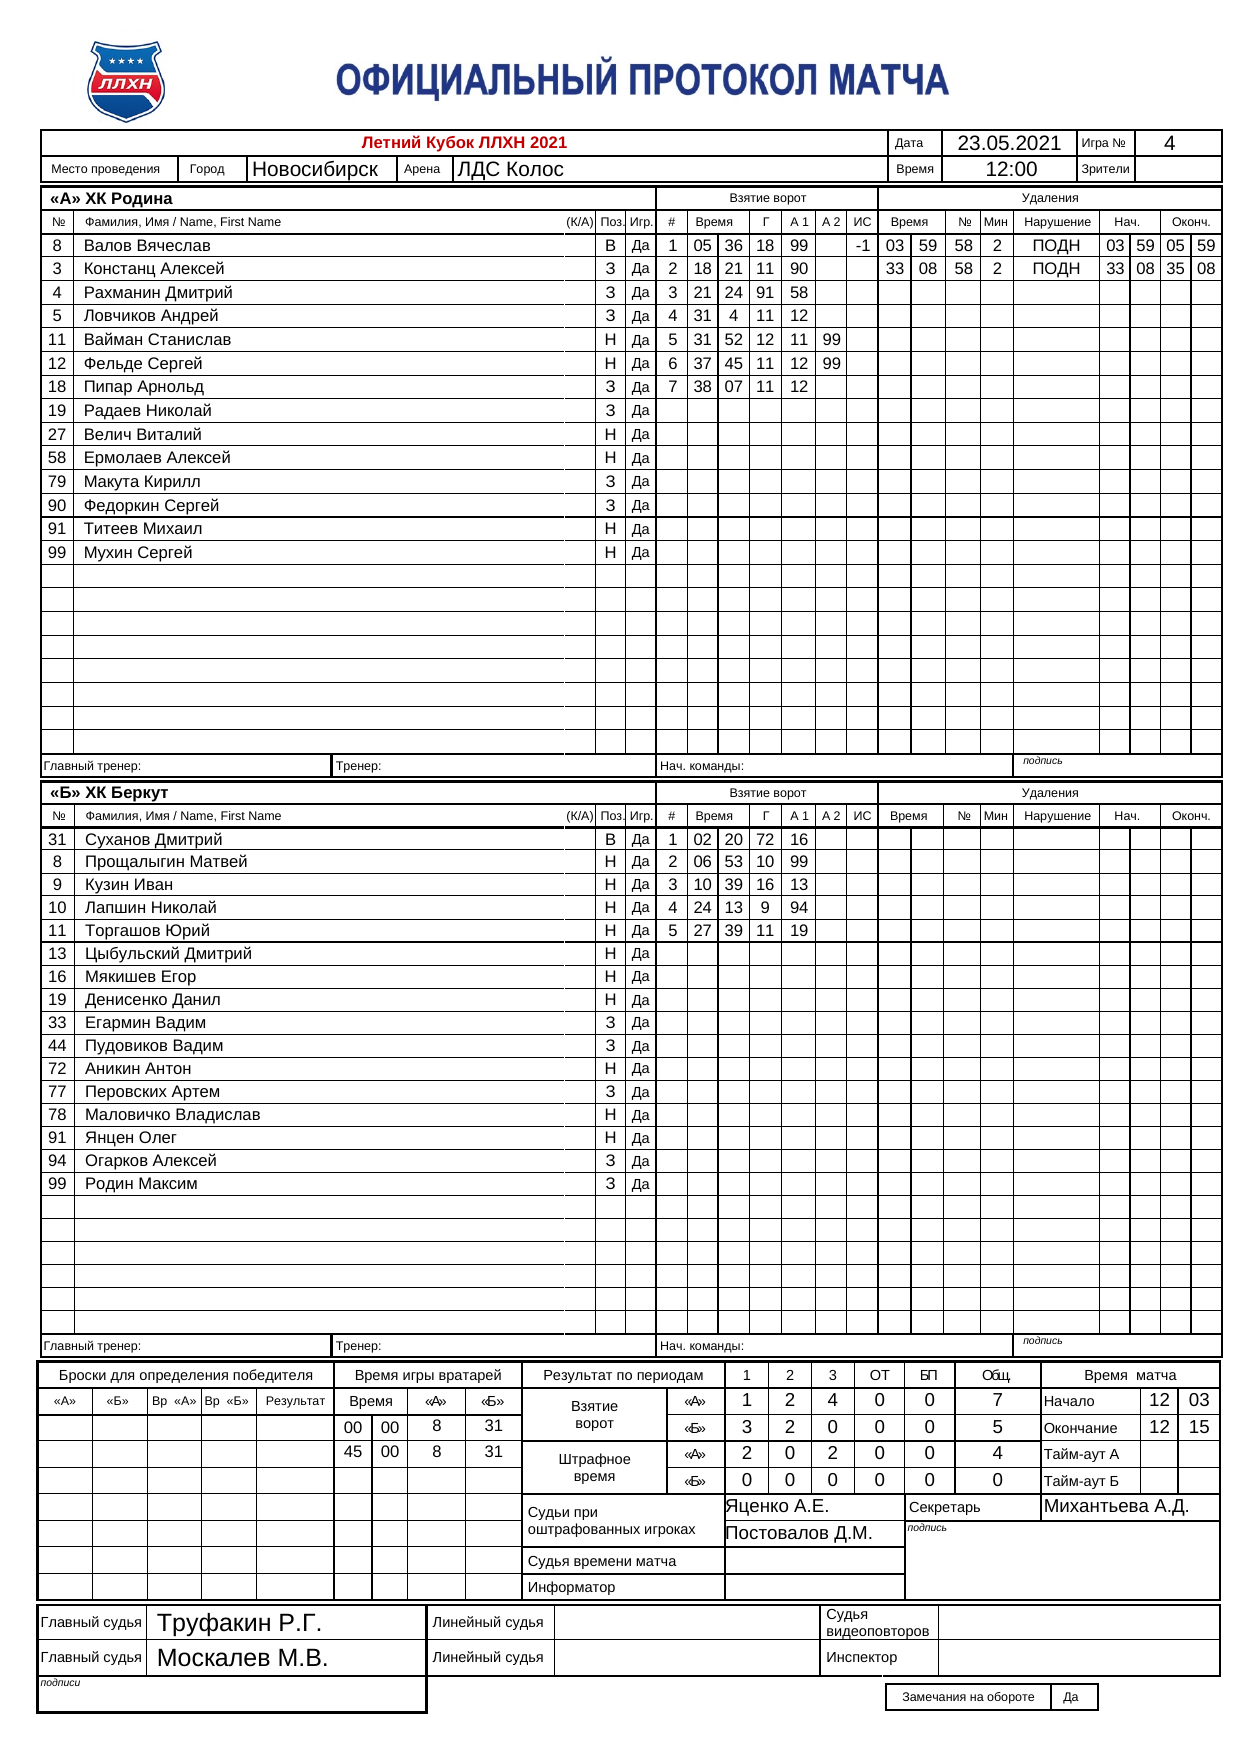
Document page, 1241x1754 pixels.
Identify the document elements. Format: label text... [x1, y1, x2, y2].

table_cell Нач. команды: [657, 1335, 1012, 1356]
table_cell Да [626, 470, 655, 493]
table_cell [1161, 565, 1190, 587]
table_cell [912, 1127, 943, 1149]
table_cell 18 [42, 376, 73, 398]
table_cell 10 [688, 874, 717, 895]
table_cell [847, 399, 877, 422]
table_cell [42, 1196, 74, 1218]
table_cell Валов Вячеслав [74, 235, 564, 256]
table_cell [1131, 1242, 1160, 1264]
table_cell 27 [688, 920, 717, 941]
table_cell [688, 423, 717, 445]
table_cell [879, 612, 910, 634]
table_cell [75, 1265, 564, 1287]
table_cell [1131, 850, 1160, 872]
table_header Замечания на обороте [887, 1685, 1050, 1709]
table_cell [1131, 446, 1160, 469]
table_cell Да [626, 541, 655, 564]
table_cell [719, 565, 749, 587]
table_cell 16 [782, 829, 815, 849]
table_cell [565, 874, 595, 895]
table_cell [1161, 850, 1190, 872]
table_cell [879, 1219, 910, 1241]
table_cell З [596, 1035, 625, 1057]
table_cell [1014, 829, 1099, 849]
table_cell 0 [905, 1468, 954, 1493]
table_cell [981, 683, 1013, 706]
table_cell [782, 1104, 815, 1126]
table_cell 19 [42, 989, 74, 1011]
table_cell [1161, 1288, 1190, 1310]
table_cell [1192, 1311, 1221, 1333]
table_cell [1131, 376, 1160, 398]
table_cell № [946, 211, 980, 233]
table_cell [1192, 683, 1221, 706]
table_cell [946, 423, 980, 445]
table_cell [719, 943, 749, 964]
table_cell [1192, 989, 1221, 1011]
table_header Взятие ворот [657, 188, 877, 209]
table_cell [74, 683, 564, 706]
table_cell [657, 1058, 687, 1079]
table_cell [202, 1547, 256, 1573]
table_cell [1161, 1196, 1190, 1218]
table_cell [1100, 1012, 1129, 1033]
table_cell Судья времени матча [523, 1548, 724, 1573]
table_cell 3 [726, 1415, 768, 1440]
table_cell [1131, 1058, 1160, 1079]
table_cell [565, 470, 595, 493]
table_cell 0 [769, 1468, 811, 1493]
table_cell 52 [719, 328, 749, 351]
table_cell [1014, 943, 1099, 964]
table_cell 12 [782, 305, 815, 327]
table_cell ПОДН [1014, 235, 1099, 256]
table_cell Денисенко Данил [75, 989, 564, 1011]
table_cell [657, 423, 687, 445]
table_cell [944, 1242, 980, 1264]
table_cell В [596, 235, 625, 256]
table_cell [1100, 281, 1129, 303]
table_cell [1161, 1150, 1190, 1172]
table_cell [981, 1265, 1013, 1287]
table_cell [1192, 588, 1221, 611]
table_cell [39, 1468, 92, 1493]
table_cell ИС [847, 805, 877, 826]
table_cell [946, 636, 980, 658]
table_cell Игр. [626, 211, 655, 233]
table_cell [1192, 730, 1221, 753]
table_cell 5 [657, 328, 687, 351]
table_cell [847, 1196, 877, 1218]
table_header Удаления [879, 188, 1221, 209]
table_cell 12 [42, 352, 73, 374]
table_cell [555, 1640, 819, 1675]
table_cell 2 [812, 1442, 854, 1467]
table_cell Яценко А.Е. [726, 1495, 904, 1520]
table_header 23.05.2021 [943, 131, 1076, 155]
table_cell [657, 1012, 687, 1033]
table_cell [879, 1035, 910, 1057]
table_cell [847, 565, 877, 587]
table_cell [466, 1521, 521, 1546]
table_cell [565, 829, 595, 849]
table_cell 12 [1141, 1415, 1177, 1440]
table_cell [719, 1265, 749, 1287]
table_cell [688, 707, 717, 729]
table_cell [750, 636, 781, 658]
table_cell [1100, 376, 1129, 398]
table_cell [1161, 1104, 1190, 1126]
table_cell [688, 1173, 717, 1195]
table_cell [782, 446, 815, 469]
table_cell [565, 1035, 595, 1057]
table_cell [1161, 1265, 1190, 1287]
table_cell [879, 423, 910, 445]
table_cell [816, 730, 846, 753]
table_cell [879, 470, 910, 493]
table_cell [912, 446, 945, 469]
table_cell [257, 1521, 333, 1546]
table_cell [93, 1574, 147, 1599]
table_cell [1131, 659, 1160, 682]
table_cell [912, 1265, 943, 1287]
table_cell Фамилия, Имя / Name, First Name [75, 805, 565, 826]
table_cell [565, 659, 595, 682]
table_cell Аникин Антон [75, 1058, 564, 1079]
table_cell 11 [750, 305, 781, 327]
table_cell 77 [42, 1081, 74, 1103]
table_cell [1100, 399, 1129, 422]
table_cell [847, 989, 877, 1011]
table_cell [565, 1265, 595, 1287]
table_cell [750, 1081, 781, 1103]
table_cell [335, 1574, 371, 1599]
table_cell [847, 896, 877, 918]
table_cell [257, 1574, 333, 1599]
table_cell [912, 494, 945, 516]
table_cell [782, 707, 815, 729]
table_cell [719, 612, 749, 634]
table_cell Рахманин Дмитрий [74, 281, 564, 303]
table_cell 00 [335, 1416, 371, 1440]
table_cell [148, 1494, 201, 1520]
table_cell [688, 1081, 717, 1103]
table_cell [1179, 1441, 1219, 1467]
table_cell подпись [1014, 1335, 1221, 1356]
table_cell Да [626, 1127, 655, 1149]
table_cell [1014, 446, 1099, 469]
table_cell [879, 588, 910, 611]
table_cell [1192, 1127, 1221, 1149]
table_cell [1192, 1104, 1221, 1126]
table_cell Радаев Николай [74, 399, 564, 422]
table_cell [257, 1416, 333, 1440]
table_cell 12 [782, 376, 815, 398]
table_cell [1014, 659, 1099, 682]
table_cell [782, 541, 815, 564]
table_cell [750, 1265, 781, 1287]
table_cell [847, 281, 877, 303]
table_cell Постовалов Д.М. [726, 1521, 904, 1546]
table_cell 33 [1100, 257, 1129, 280]
table_cell [816, 1173, 846, 1195]
table_cell 8 [408, 1416, 465, 1440]
table_cell [879, 494, 910, 516]
table_cell Поз. [596, 211, 625, 233]
table_cell 0 [726, 1468, 768, 1493]
table_cell 1 [657, 235, 687, 256]
table_cell [816, 1242, 846, 1264]
table_cell [688, 943, 717, 964]
table_cell [1014, 989, 1099, 1011]
table_header «Б» ХК Беркут [42, 783, 655, 803]
table_cell [75, 1288, 564, 1310]
table_cell [74, 636, 564, 658]
table_cell [912, 565, 945, 587]
table_cell [1192, 281, 1221, 303]
table_cell [1014, 966, 1099, 987]
table_cell [912, 707, 945, 729]
table_cell [565, 281, 595, 303]
table_cell [847, 1104, 877, 1126]
table_cell [1161, 659, 1190, 682]
table_cell 2 [981, 235, 1013, 256]
table_cell [1131, 565, 1160, 587]
table_cell Ловчиков Андрей [74, 305, 564, 327]
table_cell [1131, 328, 1160, 351]
table_cell [1131, 896, 1160, 918]
table_cell [1100, 470, 1129, 493]
table_cell 4 [956, 1442, 1040, 1467]
table_cell Мин [981, 211, 1013, 233]
table_cell [750, 612, 781, 634]
table_cell [1100, 683, 1129, 706]
table_cell [657, 730, 687, 753]
table_cell подпись [906, 1522, 1219, 1599]
table_cell [879, 920, 910, 941]
table_cell 08 [1192, 257, 1221, 280]
table_cell З [596, 305, 625, 327]
table_cell [879, 1288, 910, 1310]
table_cell [93, 1547, 147, 1573]
table_cell [39, 1521, 92, 1546]
table_cell Мин [981, 805, 1013, 826]
table_cell [148, 1547, 201, 1573]
table_cell [1100, 352, 1129, 374]
table_cell [847, 943, 877, 964]
table_cell Да [626, 966, 655, 987]
table_cell Да [626, 1150, 655, 1172]
table_cell [816, 588, 846, 611]
table_cell [981, 1058, 1013, 1079]
table_cell [626, 1242, 655, 1264]
table_cell [626, 659, 655, 682]
table_cell [626, 707, 655, 729]
table_cell [596, 659, 625, 682]
table_cell [981, 399, 1013, 422]
table_cell 31 [466, 1416, 521, 1440]
table_cell [750, 966, 781, 987]
table_cell [719, 1196, 749, 1218]
table_cell [1161, 494, 1190, 516]
table_cell [912, 829, 943, 849]
table_cell Янцен Олег [75, 1127, 564, 1149]
table_cell [912, 423, 945, 445]
table_cell [879, 707, 910, 729]
table_cell Н [596, 518, 625, 540]
table_cell [782, 989, 815, 1011]
table_cell [688, 446, 717, 469]
table_cell [981, 541, 1013, 564]
table_cell [657, 1288, 687, 1310]
table_cell 31 [688, 305, 717, 327]
table_cell [408, 1521, 465, 1546]
table_cell [719, 1288, 749, 1310]
table_cell № [42, 805, 74, 826]
table_cell [42, 730, 73, 753]
table_cell 18 [750, 235, 781, 256]
table_cell [1131, 1127, 1160, 1149]
table_cell [719, 423, 749, 445]
table_cell [565, 235, 595, 256]
table_cell [912, 850, 943, 872]
table_cell 10 [750, 850, 781, 872]
table_cell [782, 565, 815, 587]
table_cell 5 [657, 920, 687, 941]
table_cell 4 [657, 896, 687, 918]
table_header Да [1052, 1685, 1097, 1709]
table_cell [565, 1288, 595, 1310]
table_cell [1161, 896, 1190, 918]
table_cell [847, 1288, 877, 1310]
table_cell Да [626, 896, 655, 918]
table_cell 37 [688, 352, 717, 374]
table_cell [719, 966, 749, 987]
table_cell [816, 1288, 846, 1310]
table_cell Да [626, 446, 655, 469]
table_cell [1100, 1104, 1129, 1126]
table_cell [883, 1677, 1220, 1681]
table_cell [1100, 1219, 1129, 1241]
table_cell [847, 659, 877, 682]
table_cell [1192, 1288, 1221, 1310]
table_cell 0 [956, 1468, 1040, 1493]
table_cell 11 [782, 328, 815, 351]
table_cell [202, 1468, 256, 1493]
table_cell [466, 1547, 521, 1573]
table_cell [1161, 423, 1190, 445]
table_cell [1131, 1288, 1160, 1310]
table_cell [1131, 683, 1160, 706]
table_cell Н [596, 943, 625, 964]
table_cell «Б» [93, 1389, 147, 1413]
table_cell [688, 470, 717, 493]
table_cell Главный судья [39, 1640, 146, 1675]
table_cell Н [596, 541, 625, 564]
table_cell [750, 541, 781, 564]
table_cell [202, 1441, 256, 1467]
table_cell [688, 1150, 717, 1172]
table_cell [1014, 423, 1099, 445]
table_cell [1131, 1012, 1160, 1033]
table_cell [42, 636, 73, 658]
table_cell [1131, 281, 1160, 303]
table_cell [1100, 989, 1129, 1011]
table_cell Начало [1042, 1389, 1140, 1413]
table_cell 3 [657, 281, 687, 303]
table_cell [912, 612, 945, 634]
table_cell Да [626, 257, 655, 280]
table_cell [565, 328, 595, 351]
table_cell [719, 1311, 749, 1333]
table_cell Штрафное время [523, 1442, 666, 1493]
table_cell [1192, 1265, 1221, 1287]
table_cell [1100, 636, 1129, 658]
table_cell [981, 1012, 1013, 1033]
table_cell [879, 376, 910, 398]
table_cell [565, 920, 595, 941]
table_cell [626, 1196, 655, 1218]
table_cell [750, 683, 781, 706]
table_cell [1192, 920, 1221, 941]
table_cell [816, 565, 846, 587]
table_cell [782, 1127, 815, 1149]
table_cell [750, 423, 781, 445]
table_cell [944, 1150, 980, 1172]
table_cell 31 [688, 328, 717, 351]
table_cell [816, 1104, 846, 1126]
table_cell 06 [688, 850, 717, 872]
table_cell [1131, 1150, 1160, 1172]
table_cell [1100, 943, 1129, 964]
table_cell [944, 920, 980, 941]
table_cell 7 [956, 1389, 1040, 1413]
table_cell Да [626, 281, 655, 303]
table_cell [596, 612, 625, 634]
table_cell [939, 1606, 1219, 1639]
table_cell 0 [855, 1468, 904, 1493]
table_cell [565, 636, 595, 658]
table_cell [981, 1035, 1013, 1057]
table_cell [565, 730, 595, 753]
table_cell [42, 565, 73, 587]
table_cell Время [889, 157, 941, 181]
table_cell [847, 1150, 877, 1172]
table_cell [981, 920, 1013, 941]
table_cell [657, 943, 687, 964]
table_cell Г [750, 211, 781, 233]
table_cell [750, 707, 781, 729]
table_cell [1131, 1035, 1160, 1057]
table_cell [565, 399, 595, 422]
table_cell [1014, 1150, 1099, 1172]
table_cell «Б» [668, 1468, 724, 1493]
table_cell [879, 659, 910, 682]
table_cell [879, 352, 910, 374]
table_cell [944, 896, 980, 918]
table_header Удаления [879, 783, 1221, 803]
table_cell Да [626, 920, 655, 941]
table_cell З [596, 281, 625, 303]
table_cell [1100, 518, 1129, 540]
table_cell Вр «Б» [202, 1389, 256, 1413]
table_cell [847, 612, 877, 634]
table_cell [782, 683, 815, 706]
table_cell Н [596, 966, 625, 987]
table_cell [981, 1173, 1013, 1195]
table_cell [74, 588, 564, 611]
table_cell [944, 850, 980, 872]
table_cell З [596, 494, 625, 516]
table_cell [847, 636, 877, 658]
table_cell [847, 920, 877, 941]
table_cell [626, 636, 655, 658]
table_cell Федоркин Сергей [74, 494, 564, 516]
table_cell [657, 1311, 687, 1333]
table_cell [946, 612, 980, 634]
table_cell [816, 1127, 846, 1149]
table_cell «А» [668, 1389, 724, 1413]
table_cell [847, 850, 877, 872]
table_cell 78 [42, 1104, 74, 1126]
table_cell Москалев М.В. [147, 1640, 425, 1675]
table_cell [257, 1547, 333, 1573]
table_cell 31 [42, 829, 74, 849]
table_cell 18 [688, 257, 717, 280]
table_cell [688, 518, 717, 540]
table_cell [719, 518, 749, 540]
table_cell [1100, 874, 1129, 895]
table_cell [657, 1173, 687, 1195]
table_cell [1100, 588, 1129, 611]
table_cell Н [596, 989, 625, 1011]
table_cell 4 [719, 305, 749, 327]
table_cell [657, 588, 687, 611]
table_cell [981, 1242, 1013, 1264]
table_cell [847, 494, 877, 516]
table_cell [944, 829, 980, 849]
table_cell Н [596, 1104, 625, 1126]
table_cell 03 [1100, 235, 1129, 256]
table_cell [1014, 636, 1099, 658]
table_cell 58 [946, 235, 980, 256]
table_cell [816, 874, 846, 895]
table_cell [1192, 376, 1221, 398]
table_cell [879, 1242, 910, 1264]
table_cell 0 [769, 1442, 811, 1467]
table_cell [39, 1441, 92, 1467]
table_cell [657, 1150, 687, 1172]
table_cell [750, 446, 781, 469]
table_cell [847, 470, 877, 493]
table_cell [1161, 943, 1190, 964]
table_cell [688, 636, 717, 658]
table_cell [1161, 446, 1190, 469]
table_cell [1100, 1242, 1129, 1264]
table_cell [1161, 470, 1190, 493]
table_cell Торгашов Юрий [75, 920, 564, 941]
table_cell [1100, 494, 1129, 516]
table_cell [1100, 896, 1129, 918]
table_cell Нач. [1100, 805, 1160, 826]
table_cell [879, 730, 910, 753]
table_cell [816, 1311, 846, 1333]
table_cell [816, 1265, 846, 1287]
table_cell [750, 943, 781, 964]
table_cell [93, 1441, 147, 1467]
table_cell 08 [912, 257, 945, 280]
table_cell 9 [42, 874, 74, 895]
table_cell Нарушение [1014, 211, 1099, 233]
table_cell 19 [782, 920, 815, 941]
table_cell [1131, 874, 1160, 895]
table_cell [596, 683, 625, 706]
table_cell [946, 518, 980, 540]
table_cell [1192, 829, 1221, 849]
table_header 4 [1136, 131, 1221, 155]
table_cell [42, 588, 73, 611]
table_cell [1161, 328, 1190, 351]
table_cell «А» [668, 1442, 724, 1467]
table_cell [782, 1219, 815, 1241]
table_cell 8 [42, 235, 73, 256]
table_cell Н [596, 352, 625, 374]
table_cell [946, 446, 980, 469]
table_cell [1014, 541, 1099, 564]
table_cell [93, 1468, 147, 1493]
table_cell [912, 352, 945, 374]
table_cell Новосибирск [248, 157, 396, 181]
table_cell 2 [657, 850, 687, 872]
table_cell [782, 494, 815, 516]
table_cell [750, 1104, 781, 1126]
table_cell Н [596, 1127, 625, 1149]
table_cell [879, 281, 910, 303]
table_cell [719, 1058, 749, 1079]
table_cell 19 [42, 399, 73, 422]
table_cell [750, 470, 781, 493]
table_cell Тренер: [333, 1335, 655, 1356]
table_cell [981, 829, 1013, 849]
table_cell 39 [719, 874, 749, 895]
table_cell [1161, 352, 1190, 374]
table_cell [944, 1219, 980, 1241]
table_cell [466, 1468, 521, 1493]
table_cell Оконч. [1161, 805, 1221, 826]
table_cell [981, 281, 1013, 303]
table_cell [816, 470, 846, 493]
table_cell [782, 588, 815, 611]
table_cell Констанц Алексей [74, 257, 564, 280]
table_cell 0 [855, 1442, 904, 1467]
table_cell [847, 423, 877, 445]
table_cell В [596, 829, 625, 849]
table_cell [816, 1012, 846, 1033]
table_cell [981, 470, 1013, 493]
table_cell [1161, 1035, 1190, 1057]
table_cell [847, 257, 877, 280]
table_cell [912, 1242, 943, 1264]
table_cell Да [626, 874, 655, 895]
table_cell [1131, 636, 1160, 658]
table_cell [408, 1574, 465, 1599]
table_cell [1192, 470, 1221, 493]
table_cell [1014, 518, 1099, 540]
table_cell [816, 1219, 846, 1241]
table_cell Ермолаев Алексей [74, 446, 564, 469]
table_cell [719, 636, 749, 658]
table_cell [782, 1173, 815, 1195]
table_cell [565, 1127, 595, 1149]
table_cell [782, 612, 815, 634]
table_cell [657, 1127, 687, 1149]
table_cell Окончание [1042, 1415, 1140, 1440]
table_cell [719, 659, 749, 682]
table_cell [565, 1219, 595, 1241]
table_cell # [657, 805, 687, 826]
table_cell Да [626, 1012, 655, 1033]
table_cell [847, 966, 877, 987]
table_cell [847, 1242, 877, 1264]
table_cell [1099, 1682, 1220, 1711]
table_cell [944, 1081, 980, 1103]
table_cell Да [626, 1058, 655, 1079]
table_cell [912, 1150, 943, 1172]
table_cell [879, 966, 910, 987]
table_cell [1161, 1012, 1190, 1033]
table_cell [1192, 352, 1221, 374]
table_cell [335, 1494, 371, 1520]
table_cell [1100, 423, 1129, 445]
table_cell [847, 1265, 877, 1287]
table_cell [1014, 730, 1099, 753]
table_cell [1161, 399, 1190, 422]
table_cell [1014, 1265, 1099, 1287]
table_cell [782, 399, 815, 422]
table_cell [565, 896, 595, 918]
table_cell [750, 565, 781, 587]
table_cell [879, 328, 910, 351]
table_cell [1131, 470, 1160, 493]
table_cell [719, 1104, 749, 1126]
table_cell [719, 541, 749, 564]
table_cell [750, 518, 781, 540]
table_cell 9 [750, 896, 781, 918]
table_cell 72 [750, 829, 781, 849]
table_cell Оконч. [1161, 211, 1221, 233]
table_cell [657, 612, 687, 634]
table_cell Секретарь [906, 1495, 1040, 1520]
table_cell [981, 874, 1013, 895]
table_cell [782, 1288, 815, 1310]
table_cell Да [626, 376, 655, 398]
table_cell [912, 920, 943, 941]
table_cell [657, 541, 687, 564]
table_cell Фельде Сергей [74, 352, 564, 374]
table_cell 99 [782, 235, 815, 256]
table_cell [946, 376, 980, 398]
table_cell [719, 494, 749, 516]
table_cell 99 [42, 541, 73, 564]
table_cell 3 [42, 257, 73, 280]
table_cell Тайм-аут Б [1042, 1468, 1140, 1493]
table_cell [1014, 1288, 1099, 1310]
table_cell ИС [847, 211, 877, 233]
table_cell Н [596, 446, 625, 469]
table_cell [657, 399, 687, 422]
table_cell [1192, 328, 1221, 351]
table_cell 12 [750, 328, 781, 351]
table_cell [466, 1494, 521, 1520]
table_cell [688, 612, 717, 634]
table_cell Да [626, 829, 655, 849]
table_cell № [42, 211, 73, 233]
table_cell [946, 399, 980, 422]
table_cell [912, 541, 945, 564]
table_cell [879, 989, 910, 1011]
table_cell [688, 730, 717, 753]
table_cell [879, 1058, 910, 1079]
table_cell 33 [879, 257, 910, 280]
table_cell [939, 1640, 1219, 1675]
table_header Время матча [1042, 1363, 1219, 1387]
table_cell [816, 850, 846, 872]
table_cell [1161, 281, 1190, 303]
table_cell [944, 943, 980, 964]
table_cell 11 [750, 376, 781, 398]
table_cell [75, 1196, 564, 1218]
table_cell [946, 281, 980, 303]
table_cell Да [626, 423, 655, 445]
table_cell [1192, 943, 1221, 964]
table_cell [1100, 1081, 1129, 1103]
table_cell [1100, 612, 1129, 634]
table_header Дата [889, 131, 941, 155]
table_cell [879, 446, 910, 469]
table_cell [912, 1288, 943, 1310]
table_cell 0 [905, 1442, 954, 1467]
table_cell [847, 683, 877, 706]
table_cell [981, 565, 1013, 587]
table_cell [847, 829, 877, 849]
table_cell [657, 636, 687, 658]
table_cell [782, 1196, 815, 1218]
table_cell [565, 541, 595, 564]
table_cell А 1 [782, 805, 815, 826]
table_cell [981, 730, 1013, 753]
table_cell [847, 1173, 877, 1195]
table_cell Игр. [626, 805, 655, 826]
table_cell [750, 1242, 781, 1264]
table_cell [42, 659, 73, 682]
table_cell [1192, 707, 1221, 729]
table_cell [688, 1242, 717, 1264]
table_cell [657, 1104, 687, 1126]
table_cell [1100, 659, 1129, 682]
table_cell [75, 1311, 564, 1333]
table_cell 13 [719, 896, 749, 918]
table_cell [750, 659, 781, 682]
table_cell [782, 636, 815, 658]
table_cell 03 [1179, 1389, 1219, 1413]
table_cell [912, 518, 945, 540]
table_cell [981, 636, 1013, 658]
table_cell [565, 588, 595, 611]
table_cell [782, 1012, 815, 1033]
table_cell [688, 1265, 717, 1287]
table_cell 99 [782, 850, 815, 872]
table_cell [816, 659, 846, 682]
table_cell [1161, 541, 1190, 564]
table_cell [657, 446, 687, 469]
table_cell [912, 1311, 943, 1333]
table_cell [912, 1196, 943, 1218]
table_cell [782, 1035, 815, 1057]
table_cell Зрители [1078, 157, 1134, 181]
table_cell [944, 1012, 980, 1033]
table_cell [816, 1150, 846, 1172]
table_cell «Б » [466, 1389, 521, 1413]
table_cell 0 [905, 1415, 954, 1440]
table_cell [1141, 1441, 1177, 1467]
table_cell [944, 1173, 980, 1195]
table_cell [944, 1196, 980, 1218]
table_cell [42, 1219, 74, 1241]
table_cell [565, 850, 595, 872]
table_cell 35 [1161, 257, 1190, 280]
table_cell [879, 1081, 910, 1103]
table_cell [879, 683, 910, 706]
table_cell [1014, 565, 1099, 587]
table_cell [596, 1219, 625, 1241]
table_cell [981, 1219, 1013, 1241]
table_cell [879, 1150, 910, 1172]
table_cell [879, 896, 910, 918]
table_cell [626, 612, 655, 634]
table_cell Цыбульский Дмитрий [75, 943, 564, 964]
table_cell [688, 1196, 717, 1218]
table_cell [879, 305, 910, 327]
table_cell [981, 518, 1013, 540]
table_cell [1014, 1058, 1099, 1079]
table_cell Время [688, 805, 749, 826]
table_cell 94 [782, 896, 815, 918]
table_cell [596, 1311, 625, 1333]
table_cell [1131, 423, 1160, 445]
table_cell «А» [408, 1389, 465, 1413]
table_cell [912, 588, 945, 611]
table_cell [1131, 612, 1160, 634]
table_cell [946, 707, 980, 729]
table_cell [750, 1311, 781, 1333]
table_cell 05 [1161, 235, 1190, 256]
table_cell [93, 1521, 147, 1546]
table_cell [1141, 1468, 1177, 1493]
table_cell Н [596, 896, 625, 918]
table_cell [782, 966, 815, 987]
table_cell [1014, 1012, 1099, 1033]
table_cell [816, 281, 846, 303]
table_cell 12:00 [943, 157, 1076, 181]
table_cell [981, 1104, 1013, 1126]
table_cell [1014, 920, 1099, 941]
table_cell [946, 352, 980, 374]
table_cell [981, 612, 1013, 634]
table_cell [1131, 943, 1160, 964]
table_cell [1131, 920, 1160, 941]
table_cell [816, 707, 846, 729]
table_cell А 1 [782, 211, 815, 233]
table_cell № [944, 805, 980, 826]
table_cell [1014, 494, 1099, 516]
table_cell [879, 518, 910, 540]
table_cell [816, 920, 846, 941]
table_header Взятие ворот [657, 783, 877, 803]
table_cell [148, 1416, 201, 1440]
table_cell [1192, 874, 1221, 895]
table_cell [1014, 1311, 1099, 1333]
table_cell [1100, 446, 1129, 469]
table_cell [565, 423, 595, 445]
table_cell [944, 1288, 980, 1310]
table_cell 59 [912, 235, 945, 256]
table_cell [202, 1494, 256, 1520]
table_cell Нач. [1100, 211, 1160, 233]
table_cell Поз. [596, 805, 625, 826]
table_cell 2 [726, 1442, 768, 1467]
table_cell [657, 518, 687, 540]
table_cell [1161, 730, 1190, 753]
table_cell [42, 1265, 74, 1287]
table_cell [1192, 612, 1221, 634]
table_cell [565, 257, 595, 280]
table_cell (К/А) [565, 211, 595, 233]
table_cell [912, 989, 943, 1011]
table_cell [879, 1173, 910, 1195]
table_cell [688, 1012, 717, 1033]
table_cell [1161, 1219, 1190, 1241]
table_cell [428, 1677, 882, 1711]
table_cell [750, 1150, 781, 1172]
table_cell [1014, 896, 1099, 918]
table_cell [1100, 1127, 1129, 1149]
table_cell [688, 1035, 717, 1057]
table_cell [879, 943, 910, 964]
table_cell [626, 1265, 655, 1287]
table_cell [1100, 829, 1129, 849]
table_cell 2 [657, 257, 687, 280]
table_cell 0 [812, 1415, 854, 1440]
table_cell [981, 966, 1013, 987]
table_cell [626, 1288, 655, 1310]
table_cell 20 [719, 829, 749, 849]
table_cell 4 [812, 1389, 854, 1413]
table_cell [879, 1196, 910, 1218]
table_cell Да [626, 328, 655, 351]
table_header Время игры вратарей [335, 1363, 521, 1387]
table_header 2 [769, 1363, 811, 1387]
table_cell подпись [1014, 755, 1221, 776]
table_cell [39, 1574, 92, 1599]
table_cell З [596, 399, 625, 422]
table_cell [565, 565, 595, 587]
table_cell [1161, 683, 1190, 706]
table_cell [816, 1035, 846, 1057]
table_cell [565, 1058, 595, 1079]
table_cell [981, 494, 1013, 516]
table_cell [565, 707, 595, 729]
table_cell ЛДС Колос [454, 157, 887, 181]
table_cell [688, 541, 717, 564]
table_cell [1014, 399, 1099, 422]
table_cell [750, 1288, 781, 1310]
table_cell 31 [466, 1441, 521, 1467]
table_cell Н [596, 1058, 625, 1079]
table_cell [1161, 1173, 1190, 1195]
table_cell Время [879, 805, 943, 826]
table_cell [719, 1150, 749, 1172]
table_cell [981, 588, 1013, 611]
table_cell [148, 1468, 201, 1493]
table_cell З [596, 470, 625, 493]
table_cell [1161, 989, 1190, 1011]
table_cell [1100, 1311, 1129, 1333]
table_cell [565, 1311, 595, 1333]
table_cell Макута Кирилл [74, 470, 564, 493]
table_cell [1100, 966, 1129, 987]
table_cell Вайман Станислав [74, 328, 564, 351]
table_cell [912, 1012, 943, 1033]
table_cell [657, 1081, 687, 1103]
table_cell # [657, 211, 687, 233]
table_cell [1179, 1468, 1219, 1493]
table_cell Главный тренер: [42, 1335, 330, 1356]
table_cell [981, 423, 1013, 445]
table_cell [912, 470, 945, 493]
table_cell [1192, 1173, 1221, 1195]
table_cell [944, 1127, 980, 1149]
table_cell [373, 1547, 407, 1573]
table_cell [657, 494, 687, 516]
table_cell [1192, 1196, 1221, 1218]
table_header Летний Кубок ЛЛХН 2021 [42, 131, 887, 155]
table_cell [1161, 1242, 1190, 1264]
table_cell [688, 1311, 717, 1333]
table_cell [1161, 1311, 1190, 1333]
table_cell [148, 1574, 201, 1599]
table_cell [782, 659, 815, 682]
table_cell [1014, 1219, 1099, 1241]
table_cell Лапшин Николай [75, 896, 564, 918]
table_cell [816, 966, 846, 987]
table_cell [1100, 1150, 1129, 1172]
table_cell -1 [847, 235, 877, 256]
table_cell [750, 1058, 781, 1079]
table_cell Результат [257, 1389, 333, 1413]
table_cell [912, 1058, 943, 1079]
table_cell Время [335, 1389, 407, 1413]
table_cell 11 [750, 257, 781, 280]
table_cell [1131, 588, 1160, 611]
table_cell Да [626, 235, 655, 256]
table_cell З [596, 257, 625, 280]
table_cell [688, 1127, 717, 1149]
table_cell З [596, 1081, 625, 1103]
table_cell [1014, 683, 1099, 706]
table_cell 11 [42, 328, 73, 351]
table_cell Огарков Алексей [75, 1150, 564, 1172]
table_cell [847, 305, 877, 327]
table_cell 0 [905, 1389, 954, 1413]
table_cell [912, 399, 945, 422]
table_cell [1161, 305, 1190, 327]
table_cell 58 [946, 257, 980, 280]
table_cell [879, 1104, 910, 1126]
table_cell [1014, 1127, 1099, 1149]
table_cell 4 [42, 281, 73, 303]
table_cell [719, 1127, 749, 1149]
table_cell [750, 1035, 781, 1057]
table_cell 12 [1141, 1389, 1177, 1413]
table_cell [688, 659, 717, 682]
table_cell Тренер: [333, 755, 655, 776]
table_cell Суханов Дмитрий [75, 829, 564, 849]
table_cell [1192, 659, 1221, 682]
table_cell [719, 588, 749, 611]
table_cell 99 [816, 352, 846, 374]
table_cell [750, 588, 781, 611]
table_cell [1100, 328, 1129, 351]
table_cell [626, 730, 655, 753]
table_cell [1100, 920, 1129, 941]
table_cell 4 [657, 305, 687, 327]
table_cell [565, 1196, 595, 1218]
table_cell [1014, 1081, 1099, 1103]
table_cell [74, 565, 564, 587]
table_cell [565, 1150, 595, 1172]
table_cell 36 [719, 235, 749, 256]
table_cell подписи [39, 1677, 425, 1711]
table_cell 0 [855, 1389, 904, 1413]
table_cell [912, 376, 945, 398]
table_cell [688, 1288, 717, 1310]
table_cell [879, 1311, 910, 1333]
table_cell [847, 376, 877, 398]
table_cell 90 [782, 257, 815, 280]
table_cell [912, 1219, 943, 1241]
table_cell [981, 376, 1013, 398]
table_cell Да [626, 1104, 655, 1126]
table_cell [1192, 1242, 1221, 1264]
table_cell [847, 730, 877, 753]
table_cell [946, 305, 980, 327]
table_cell [1192, 1219, 1221, 1241]
table_cell [946, 541, 980, 564]
table_cell [719, 470, 749, 493]
table_cell [912, 328, 945, 351]
table_cell Н [596, 874, 625, 895]
table_cell [1192, 636, 1221, 658]
table_cell Перовских Артем [75, 1081, 564, 1103]
table_cell [946, 659, 980, 682]
table_cell [42, 1288, 74, 1310]
table_cell [1100, 1196, 1129, 1218]
table_cell 00 [373, 1416, 407, 1440]
table_cell [626, 683, 655, 706]
table_cell [202, 1416, 256, 1440]
table_header Броски для определения победителя [39, 1363, 333, 1387]
table_cell Информатор [523, 1575, 724, 1599]
table_cell 13 [782, 874, 815, 895]
table_cell Да [626, 1035, 655, 1057]
table_cell 5 [42, 305, 73, 327]
table_cell [657, 470, 687, 493]
table_cell Взятие ворот [523, 1389, 666, 1440]
table_cell 72 [42, 1058, 74, 1079]
table_cell [912, 1173, 943, 1195]
table_cell 03 [879, 235, 910, 256]
table_cell [596, 707, 625, 729]
table_cell 99 [42, 1173, 74, 1195]
table_cell [93, 1494, 147, 1520]
table_cell [1192, 305, 1221, 327]
table_cell [981, 328, 1013, 351]
table_cell Главный тренер: [42, 755, 330, 776]
table_cell 58 [42, 446, 73, 469]
table_cell [688, 966, 717, 987]
table_cell [719, 1242, 749, 1264]
table_cell Мякишев Егор [75, 966, 564, 987]
table_cell [912, 966, 943, 987]
table_cell [1100, 1173, 1129, 1195]
table_cell А 2 [816, 211, 846, 233]
table_cell 0 [855, 1415, 904, 1440]
table_cell Судья видеоповторов [821, 1606, 938, 1639]
table_cell [1161, 874, 1190, 895]
table_cell [74, 707, 564, 729]
table_cell [879, 850, 910, 872]
table_cell [657, 565, 687, 587]
table_cell Нач. команды: [657, 755, 1012, 776]
table_cell [912, 943, 943, 964]
table_cell [1131, 1081, 1160, 1103]
table_cell Линейный судья [428, 1640, 554, 1675]
table_cell [1131, 1265, 1160, 1287]
table_cell 45 [719, 352, 749, 374]
table_cell [565, 1104, 595, 1126]
table_cell Инспектор [821, 1640, 938, 1675]
table_cell 08 [1131, 257, 1160, 280]
table_cell [879, 1127, 910, 1149]
table_cell Титеев Михаил [74, 518, 564, 540]
table_cell 6 [657, 352, 687, 374]
table_cell 2 [769, 1415, 811, 1440]
table_cell [946, 470, 980, 493]
table_cell [946, 588, 980, 611]
table_cell Город [179, 157, 246, 181]
table_cell [782, 943, 815, 964]
table_cell [816, 896, 846, 918]
table_cell [1014, 612, 1099, 634]
table_cell [847, 588, 877, 611]
table_cell Кузин Иван [75, 874, 564, 895]
table_cell [657, 1196, 687, 1218]
table_cell [1192, 494, 1221, 516]
table_cell [202, 1521, 256, 1546]
table_cell 1 [657, 829, 687, 849]
table_cell [565, 683, 595, 706]
table_cell [1131, 352, 1160, 374]
table_cell [408, 1547, 465, 1573]
table_cell [565, 612, 595, 634]
table_cell [1100, 707, 1129, 729]
table_cell [626, 565, 655, 587]
table_cell [1014, 850, 1099, 872]
table_cell [688, 565, 717, 587]
table_cell [1131, 518, 1160, 540]
table_cell [847, 446, 877, 469]
table_cell [944, 1035, 980, 1057]
table_cell [847, 1081, 877, 1103]
table_cell [981, 1288, 1013, 1310]
table_cell [912, 305, 945, 327]
table_cell [816, 446, 846, 469]
table_cell [1014, 707, 1099, 729]
table_cell [816, 829, 846, 849]
table_cell [912, 1081, 943, 1103]
table_cell [879, 541, 910, 564]
table_cell 24 [719, 281, 749, 303]
table_cell [657, 1242, 687, 1264]
table_cell [912, 874, 943, 895]
table_cell [847, 328, 877, 351]
table_cell 53 [719, 850, 749, 872]
table_cell 02 [688, 829, 717, 849]
table_cell [657, 1035, 687, 1057]
table_cell Н [596, 850, 625, 872]
table_cell [750, 1173, 781, 1195]
table_cell 21 [719, 257, 749, 280]
table_cell 24 [688, 896, 717, 918]
table_cell [1192, 1150, 1221, 1172]
table_cell [816, 423, 846, 445]
table_cell [879, 636, 910, 658]
table_cell [981, 896, 1013, 918]
table_cell [202, 1574, 256, 1599]
table_cell З [596, 1150, 625, 1172]
table_cell [565, 305, 595, 327]
table_header Общ. [956, 1363, 1040, 1387]
table_header 3 [812, 1363, 854, 1387]
table_cell 2 [981, 257, 1013, 280]
table_cell [816, 399, 846, 422]
table_cell [1131, 1196, 1160, 1218]
table_cell 8 [42, 850, 74, 872]
table_cell [719, 446, 749, 469]
table_cell [816, 376, 846, 398]
table_cell [1161, 707, 1190, 729]
table_cell [981, 943, 1013, 964]
table_cell 10 [42, 896, 74, 918]
table_cell Линейный судья [428, 1606, 554, 1639]
table_cell [1014, 874, 1099, 895]
table_cell [847, 1035, 877, 1057]
table_cell [1131, 1311, 1160, 1333]
table_cell [148, 1521, 201, 1546]
table_cell 33 [42, 1012, 74, 1033]
table_cell Мухин Сергей [74, 541, 564, 564]
table_cell [912, 1104, 943, 1126]
table_cell 45 [335, 1441, 371, 1467]
table_cell 99 [816, 328, 846, 351]
table_cell Прощалыгин Матвей [75, 850, 564, 872]
table_cell [1014, 281, 1099, 303]
table_cell [1014, 376, 1099, 398]
table_cell [816, 541, 846, 564]
table_cell [688, 494, 717, 516]
table_cell [565, 376, 595, 398]
table_cell [1131, 966, 1160, 987]
table_cell [1131, 1173, 1160, 1195]
table_cell [373, 1521, 407, 1546]
table_cell 58 [782, 281, 815, 303]
table_cell Фамилия, Имя / Name, First Name [74, 211, 565, 233]
table_cell [1131, 305, 1160, 327]
table_cell Да [626, 352, 655, 374]
table_cell [1161, 588, 1190, 611]
table_cell [981, 352, 1013, 374]
table_cell [816, 989, 846, 1011]
table_cell [981, 1311, 1013, 1333]
table_cell [626, 1311, 655, 1333]
table_cell [981, 659, 1013, 682]
table_cell А 2 [816, 805, 846, 826]
table_cell [1014, 1104, 1099, 1126]
table_cell З [596, 376, 625, 398]
table_cell [750, 1219, 781, 1241]
table_cell [879, 829, 910, 849]
table_cell [981, 1127, 1013, 1149]
table_cell [726, 1575, 904, 1599]
table_cell Г [750, 805, 781, 826]
table_cell [335, 1468, 371, 1493]
table_cell [1161, 376, 1190, 398]
table_cell [847, 874, 877, 895]
table_cell Да [626, 943, 655, 964]
table_cell [74, 659, 564, 682]
table_cell [688, 1104, 717, 1126]
table_cell [75, 1219, 564, 1241]
table_cell [688, 1219, 717, 1241]
table_cell Труфакин Р.Г. [147, 1606, 425, 1639]
table_cell [565, 1081, 595, 1103]
table_cell [1192, 966, 1221, 987]
table_cell [1131, 707, 1160, 729]
table_cell [946, 565, 980, 587]
table_cell [1192, 518, 1221, 540]
table_cell [74, 730, 564, 753]
table_cell [719, 730, 749, 753]
table_cell [816, 518, 846, 540]
table_cell [42, 1242, 74, 1264]
table_cell [981, 1150, 1013, 1172]
table_cell [596, 588, 625, 611]
table_cell Время [688, 211, 749, 233]
table_cell Н [596, 423, 625, 445]
table_cell [847, 518, 877, 540]
table_cell [373, 1574, 407, 1599]
table_cell [93, 1416, 147, 1440]
table_cell [657, 989, 687, 1011]
table_cell [944, 1058, 980, 1079]
table_cell [1161, 636, 1190, 658]
table_cell 3 [657, 874, 687, 895]
table_cell 11 [750, 920, 781, 941]
table_cell [750, 494, 781, 516]
table_cell [657, 683, 687, 706]
table_cell Н [596, 920, 625, 941]
table_cell 5 [956, 1415, 1040, 1440]
table_header 1 [726, 1363, 768, 1387]
table_cell [912, 683, 945, 706]
table_cell [847, 352, 877, 374]
table_cell [596, 1265, 625, 1287]
table_cell 1 [726, 1389, 768, 1413]
table_cell [42, 1311, 74, 1333]
table_cell [1100, 1265, 1129, 1287]
table_header Игра № [1078, 131, 1134, 155]
table_cell 27 [42, 423, 73, 445]
table_cell [1192, 565, 1221, 587]
table_cell [1161, 1081, 1190, 1103]
table_cell 15 [1179, 1415, 1219, 1440]
table_cell [981, 305, 1013, 327]
table_cell [657, 966, 687, 987]
table_cell [912, 730, 945, 753]
table_cell [565, 446, 595, 469]
picture [5, 28, 1179, 129]
table_header ОТ [855, 1363, 904, 1387]
table_cell [912, 659, 945, 682]
table_cell [1161, 612, 1190, 634]
table_cell [565, 494, 595, 516]
table_cell 00 [373, 1441, 407, 1467]
table_cell [816, 636, 846, 658]
table_cell [565, 1242, 595, 1264]
table_cell Судьи при оштрафованных игроках [523, 1495, 724, 1546]
table_header Результат по периодам [523, 1363, 724, 1387]
table_cell З [596, 1012, 625, 1033]
table_cell [39, 1416, 92, 1440]
table_cell [912, 896, 943, 918]
table_cell [981, 989, 1013, 1011]
table_cell [1014, 470, 1099, 493]
table_cell [1161, 829, 1190, 849]
table_cell 94 [42, 1150, 74, 1172]
table_cell [782, 1265, 815, 1287]
table_cell [42, 612, 73, 634]
table_cell 39 [719, 920, 749, 941]
table_cell [944, 989, 980, 1011]
table_cell [1014, 588, 1099, 611]
table_cell Егармин Вадим [75, 1012, 564, 1033]
table_cell Н [596, 328, 625, 351]
table_cell [944, 1265, 980, 1287]
table_cell [1131, 989, 1160, 1011]
table_cell Да [626, 494, 655, 516]
table_cell [373, 1494, 407, 1520]
table_cell [981, 1196, 1013, 1218]
table_cell [1100, 1035, 1129, 1057]
table_cell [565, 943, 595, 964]
table_cell 91 [42, 518, 73, 540]
table_cell [847, 1127, 877, 1149]
table_cell [75, 1242, 564, 1264]
table_cell 8 [408, 1441, 465, 1467]
table_cell [946, 328, 980, 351]
table_cell 90 [42, 494, 73, 516]
table_cell 79 [42, 470, 73, 493]
table_cell [944, 874, 980, 895]
table_cell [944, 1311, 980, 1333]
table_cell Маловичко Владислав [75, 1104, 564, 1126]
table_cell [1014, 1035, 1099, 1057]
table_cell 12 [782, 352, 815, 374]
table_cell [373, 1468, 407, 1493]
table_cell [879, 1012, 910, 1033]
table_cell Да [626, 1081, 655, 1103]
table_header БП [905, 1363, 954, 1387]
table_cell [1014, 328, 1099, 351]
table_cell [750, 1196, 781, 1218]
table_cell [39, 1547, 92, 1573]
table_cell [657, 659, 687, 682]
table_cell [1131, 494, 1160, 516]
table_cell [596, 1196, 625, 1218]
table_cell [912, 1035, 943, 1057]
table_cell 05 [688, 235, 717, 256]
table_cell [912, 636, 945, 658]
table_cell 21 [688, 281, 717, 303]
table_cell [750, 1012, 781, 1033]
table_cell [847, 707, 877, 729]
table_cell [688, 683, 717, 706]
table_cell [847, 541, 877, 564]
table_cell [816, 612, 846, 634]
table_cell Вр «А» [148, 1389, 201, 1413]
table_cell [719, 1173, 749, 1195]
table_cell [946, 494, 980, 516]
table_cell [257, 1494, 333, 1520]
table_cell 11 [750, 352, 781, 374]
table_cell [42, 707, 73, 729]
table_cell [1100, 730, 1129, 753]
table_cell [1192, 1012, 1221, 1033]
table_cell [408, 1494, 465, 1520]
table_cell [626, 588, 655, 611]
table_cell Да [626, 989, 655, 1011]
table_cell [782, 518, 815, 540]
table_cell [750, 399, 781, 422]
table_cell [1192, 446, 1221, 469]
table_cell [1136, 157, 1221, 181]
table_cell [1131, 1219, 1160, 1241]
table_header «А» ХК Родина [42, 188, 655, 209]
table_cell [946, 730, 980, 753]
table_cell [847, 1311, 877, 1333]
table_cell Да [626, 1173, 655, 1195]
table_cell [1161, 1127, 1190, 1149]
table_cell Пудовиков Вадим [75, 1035, 564, 1057]
table_cell [657, 1219, 687, 1241]
table_cell [565, 989, 595, 1011]
table_cell [1192, 399, 1221, 422]
table_cell [1014, 1173, 1099, 1195]
table_cell [750, 989, 781, 1011]
table_cell [750, 1127, 781, 1149]
table_cell [257, 1441, 333, 1467]
table_cell [1014, 1196, 1099, 1218]
table_cell [719, 1081, 749, 1103]
table_cell Пипар Арнольд [74, 376, 564, 398]
table_cell [1131, 541, 1160, 564]
table_cell [1192, 896, 1221, 918]
table_cell [1131, 829, 1160, 849]
table_cell [1192, 423, 1221, 445]
table_cell [782, 1242, 815, 1264]
table_cell [1131, 1104, 1160, 1126]
table_cell [879, 399, 910, 422]
table_cell 13 [42, 943, 74, 964]
table_cell [719, 1219, 749, 1241]
table_cell [816, 257, 846, 280]
table_cell Нарушение [1014, 805, 1099, 826]
table_cell [912, 281, 945, 303]
table_cell [565, 966, 595, 987]
table_cell [1161, 518, 1190, 540]
table_cell [944, 966, 980, 987]
table_cell [408, 1468, 465, 1493]
table_cell 0 [812, 1468, 854, 1493]
table_cell [1100, 1058, 1129, 1079]
table_cell [782, 1058, 815, 1079]
table_cell [1161, 966, 1190, 987]
table_cell [847, 1058, 877, 1079]
table_cell 59 [1131, 235, 1160, 256]
table_cell [816, 235, 846, 256]
table_cell 91 [42, 1127, 74, 1149]
table_cell 91 [750, 281, 781, 303]
table_cell [750, 730, 781, 753]
table_cell Родин Максим [75, 1173, 564, 1195]
table_cell [782, 1150, 815, 1172]
table_cell [719, 989, 749, 1011]
table_cell [816, 1058, 846, 1079]
table_cell [981, 1081, 1013, 1103]
table_cell [1131, 730, 1160, 753]
table_cell [39, 1494, 92, 1520]
table_cell [1014, 352, 1099, 374]
table_cell [1192, 1035, 1221, 1057]
table_cell [1100, 541, 1129, 564]
table_cell З [596, 1173, 625, 1195]
table_cell [1161, 920, 1190, 941]
table_cell [565, 1012, 595, 1033]
table_cell [596, 636, 625, 658]
table_cell [782, 730, 815, 753]
table_cell [1192, 1058, 1221, 1079]
table_cell [1100, 305, 1129, 327]
table_cell [596, 1242, 625, 1264]
table_cell [565, 352, 595, 374]
table_cell [782, 470, 815, 493]
table_cell [1100, 565, 1129, 587]
table_cell [42, 683, 73, 706]
table_cell [1131, 399, 1160, 422]
table_cell Да [626, 850, 655, 872]
table_cell [879, 874, 910, 895]
table_cell [688, 588, 717, 611]
table_cell [1161, 1058, 1190, 1079]
table_cell Арена [398, 157, 452, 181]
table_cell [148, 1441, 201, 1467]
table_cell [816, 683, 846, 706]
table_cell [565, 518, 595, 540]
table_cell [816, 1196, 846, 1218]
table_cell «А» [39, 1389, 92, 1413]
table_cell [657, 707, 687, 729]
table_cell [626, 1219, 655, 1241]
table_cell [688, 399, 717, 422]
table_cell [657, 1265, 687, 1287]
table_cell [981, 850, 1013, 872]
table_cell [816, 494, 846, 516]
table_cell [944, 1104, 980, 1126]
table_cell [719, 399, 749, 422]
table_cell 16 [750, 874, 781, 895]
table_cell Тайм-аут А [1042, 1441, 1140, 1467]
table_cell [847, 1219, 877, 1241]
table_cell [847, 1012, 877, 1033]
table_cell Да [626, 399, 655, 422]
table_cell [335, 1521, 371, 1546]
table_cell [688, 989, 717, 1011]
table_cell [1014, 305, 1099, 327]
table_cell [1100, 1288, 1129, 1310]
table_cell 11 [42, 920, 74, 941]
table_cell [1192, 1081, 1221, 1103]
table_cell Велич Виталий [74, 423, 564, 445]
table_cell [719, 1035, 749, 1057]
table_cell [719, 707, 749, 729]
table_cell [596, 565, 625, 587]
table_cell [946, 683, 980, 706]
table_cell 44 [42, 1035, 74, 1057]
table_cell Место проведения [42, 157, 177, 181]
table_cell Да [626, 518, 655, 540]
table_cell «Б» [668, 1415, 724, 1440]
table_cell 7 [657, 376, 687, 398]
table_cell [719, 683, 749, 706]
table_cell [816, 1081, 846, 1103]
table_cell (К/А) [565, 805, 595, 826]
table_cell ПОДН [1014, 257, 1099, 280]
table_cell [1014, 1242, 1099, 1264]
table_cell [719, 1012, 749, 1033]
table_cell Время [879, 211, 945, 233]
table_cell [257, 1468, 333, 1493]
table_cell 16 [42, 966, 74, 987]
table_cell [74, 612, 564, 634]
table_cell Михантьева А.Д. [1042, 1495, 1219, 1520]
table_cell [981, 707, 1013, 729]
table_cell [335, 1547, 371, 1573]
table_cell [816, 305, 846, 327]
table_cell [816, 943, 846, 964]
table_cell 2 [769, 1389, 811, 1413]
table_cell Главный судья [39, 1606, 146, 1639]
table_cell [466, 1574, 521, 1599]
table_cell [726, 1548, 904, 1573]
table_cell Да [626, 305, 655, 327]
table_cell [1100, 850, 1129, 872]
table_cell 59 [1192, 235, 1221, 256]
table_cell [782, 1311, 815, 1333]
table_cell 38 [688, 376, 717, 398]
table_cell [879, 565, 910, 587]
table_cell [596, 1288, 625, 1310]
table_cell [555, 1606, 819, 1639]
table_cell [1192, 850, 1221, 872]
table_cell 07 [719, 376, 749, 398]
table_cell [1192, 541, 1221, 564]
table_cell [688, 1058, 717, 1079]
table_cell [782, 423, 815, 445]
table_cell [782, 1081, 815, 1103]
table_cell [596, 730, 625, 753]
table_cell [565, 1173, 595, 1195]
table_cell [981, 446, 1013, 469]
table_cell [879, 1265, 910, 1287]
